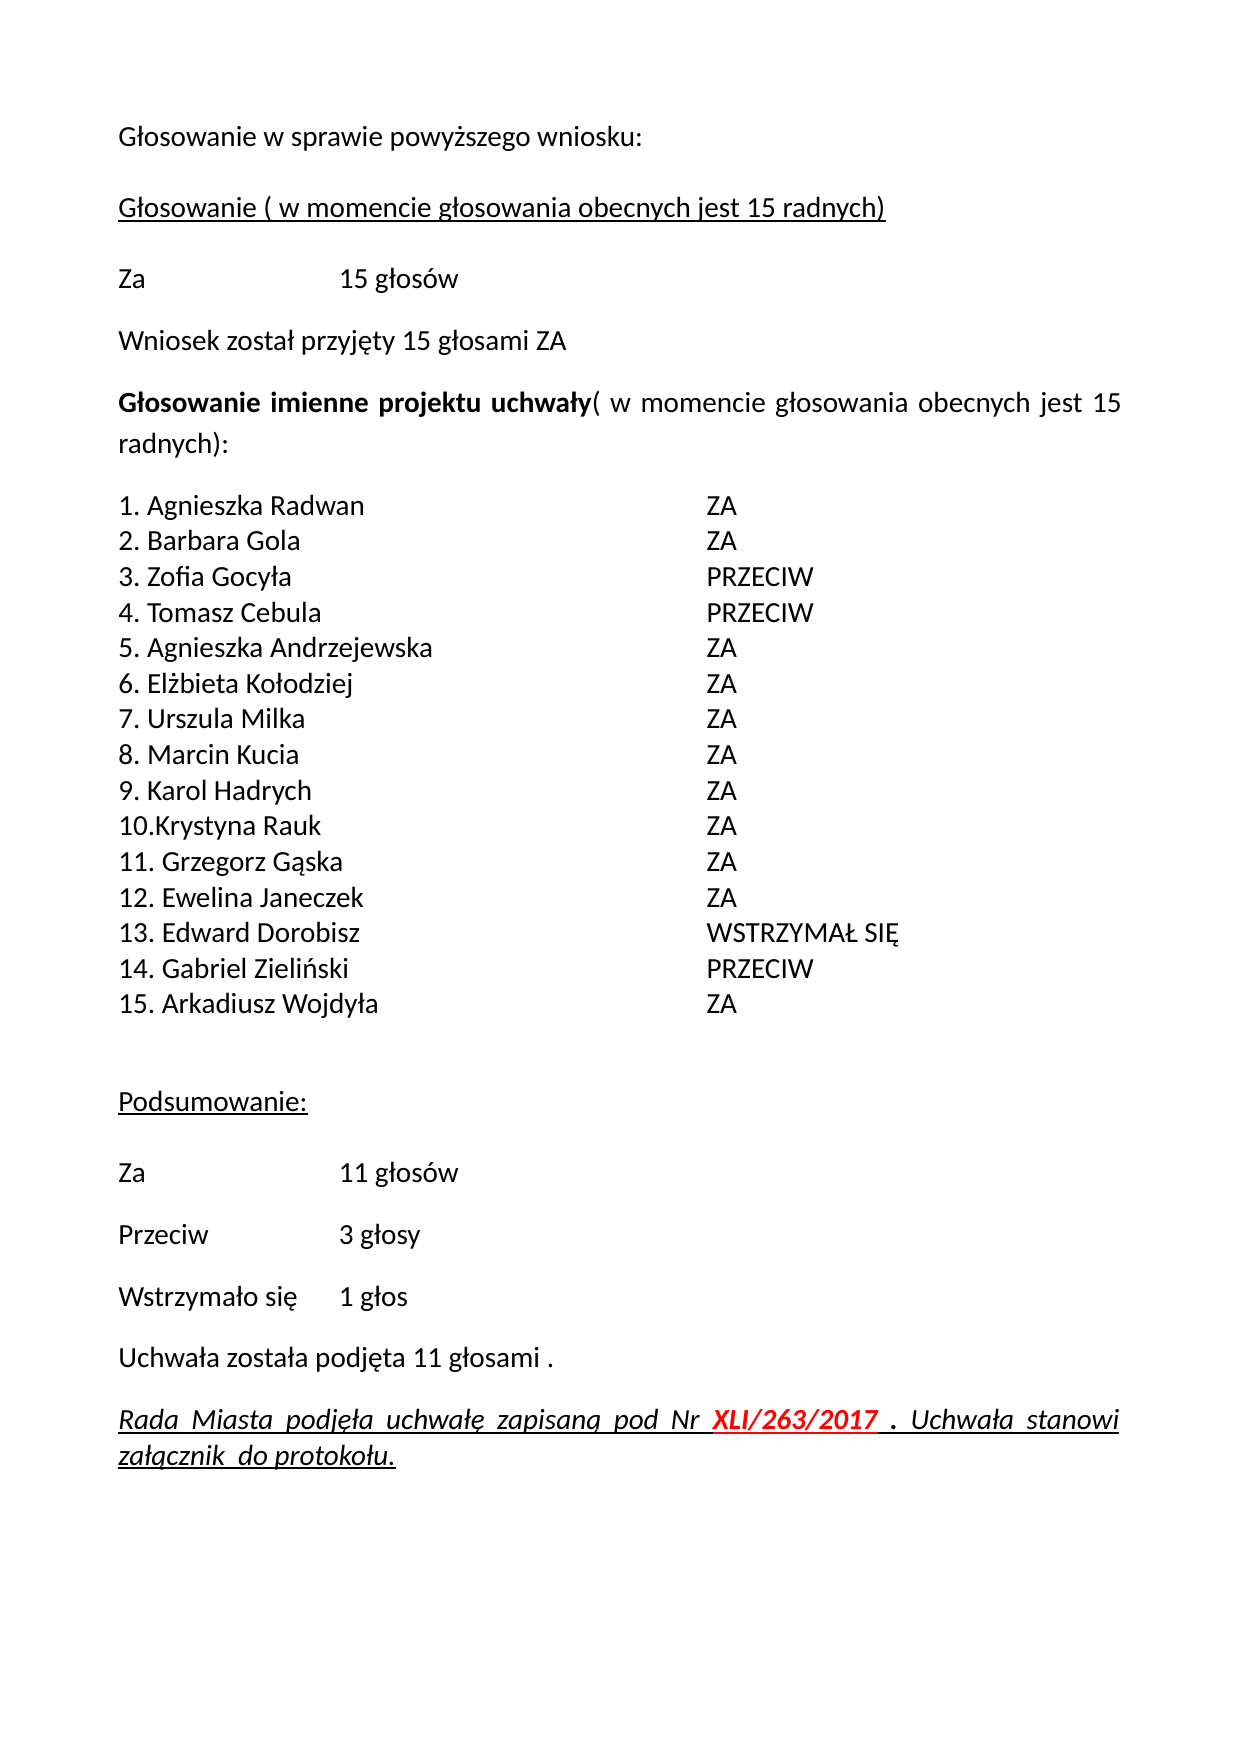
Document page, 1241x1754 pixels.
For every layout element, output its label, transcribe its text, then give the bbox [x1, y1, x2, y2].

text Głosowanie w sprawie powyższego wniosku: [118, 118, 1122, 154]
text Rada Miasta podjęła uchwałę zapisaną pod Nr XLI/263/2017 . Uchwała stanowi załącznik do protokołu. [118, 1401, 1122, 1473]
text Głosowanie ( w momencie głosowania obecnych jest 15 radnych) [118, 189, 1122, 225]
text 15. Arkadiusz Wojdyła ZA [118, 986, 1122, 1021]
text 13. Edward Dorobisz WSTRZYMAŁ SIĘ [118, 914, 1122, 950]
text 1. Agnieszka Radwan ZA [118, 487, 1122, 522]
text Podsumowanie: [118, 1083, 1122, 1119]
text 11. Grzegorz Gąska ZA [118, 843, 1122, 879]
text Za 15 głosów [118, 261, 1122, 296]
text Za 11 głosów [118, 1154, 1122, 1190]
text Wstrzymało się 1 głos [118, 1278, 1122, 1313]
text Uchwała została podjęta 11 głosami . [118, 1339, 1122, 1375]
text 8. Marcin Kucia ZA [118, 736, 1122, 772]
text 4. Tomasz Cebula PRZECIW [118, 594, 1122, 629]
text Przeciw 3 głosy [118, 1216, 1122, 1252]
text Wniosek został przyjęty 15 głosami ZA [118, 322, 1122, 358]
text 2. Barbara Gola ZA [118, 522, 1122, 558]
text 9. Karol Hadrych ZA [118, 772, 1122, 807]
text 14. Gabriel Zieliński PRZECIW [118, 950, 1122, 986]
text 7. Urszula Milka ZA [118, 701, 1122, 736]
text 5. Agnieszka Andrzejewska ZA [118, 629, 1122, 665]
text Głosowanie imienne projektu uchwały( w momencie głosowania obecnych jest 15 radnych): [118, 384, 1122, 461]
text 10.Krystyna Rauk ZA [118, 807, 1122, 843]
text 6. Elżbieta Kołodziej ZA [118, 665, 1122, 701]
text 12. Ewelina Janeczek ZA [118, 879, 1122, 914]
text 3. Zofia Gocyła PRZECIW [118, 558, 1122, 594]
